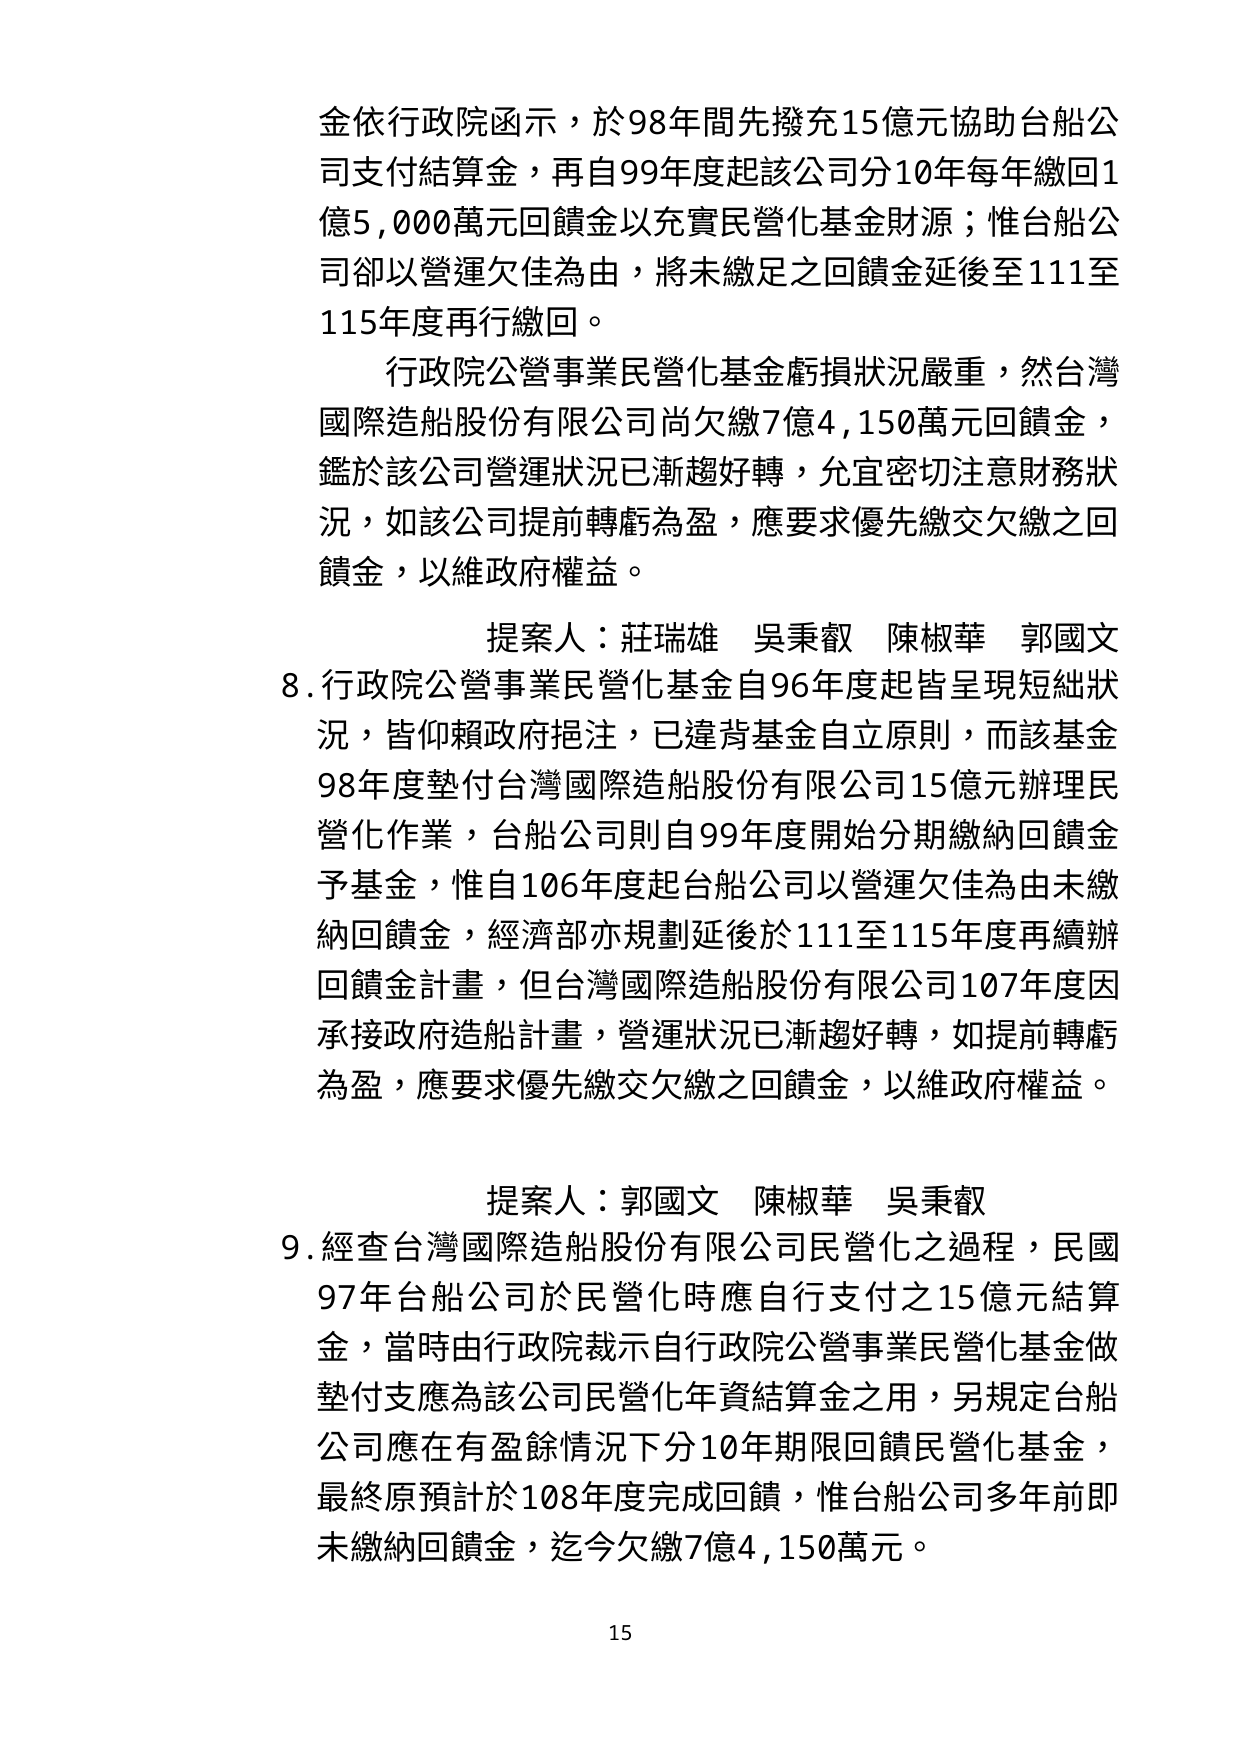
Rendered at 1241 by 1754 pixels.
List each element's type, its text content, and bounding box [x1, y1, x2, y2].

text 提案人：郭國文 陳椒華 吳秉叡 [120, 1157, 1120, 1219]
text 9.經查台灣國際造船股份有限公司民營化之過程，民國97年台船公司於民營化時應自行支付之15億元結算金，當時由行政院裁示自行政院公營事業民營化基金做墊付支應為該公司民營化年資結算金之用，另規定台船公司應在有盈餘情況下分10年期限回饋民營化基金，最終原預計於108年度完成回饋，惟台船公司多年前即未繳納回饋金，迄今欠繳7億4,150萬元。 [280, 1219, 1120, 1569]
text 金依行政院函示，於98年間先撥充15億元協助台船公司支付結算金，再自99年度起該公司分10年每年繳回1億5,000萬元回饋金以充實民營化基金財源；惟台船公司卻以營運欠佳為由，將未繳足之回饋金延後至111至115年度再行繳回。 [318, 94, 1120, 344]
text 8.行政院公營事業民營化基金自96年度起皆呈現短絀狀況，皆仰賴政府挹注，已違背基金自立原則，而該基金98年度墊付台灣國際造船股份有限公司15億元辦理民營化作業，台船公司則自99年度開始分期繳納回饋金予基金，惟自106年度起台船公司以營運欠佳為由未繳納回饋金，經濟部亦規劃延後於111至115年度再續辦回饋金計畫，但台灣國際造船股份有限公司107年度因承接政府造船計畫，營運狀況已漸趨好轉，如提前轉虧為盈，應要求優先繳交欠繳之回饋金，以維政府權益。 [280, 657, 1120, 1107]
text 行政院公營事業民營化基金虧損狀況嚴重，然台灣國際造船股份有限公司尚欠繳7億4,150萬元回饋金，鑑於該公司營運狀況已漸趨好轉，允宜密切注意財務狀況，如該公司提前轉虧為盈，應要求優先繳交欠繳之回饋金，以維政府權益。 [318, 344, 1120, 594]
text 提案人：莊瑞雄 吳秉叡 陳椒華 郭國文 [120, 594, 1120, 657]
